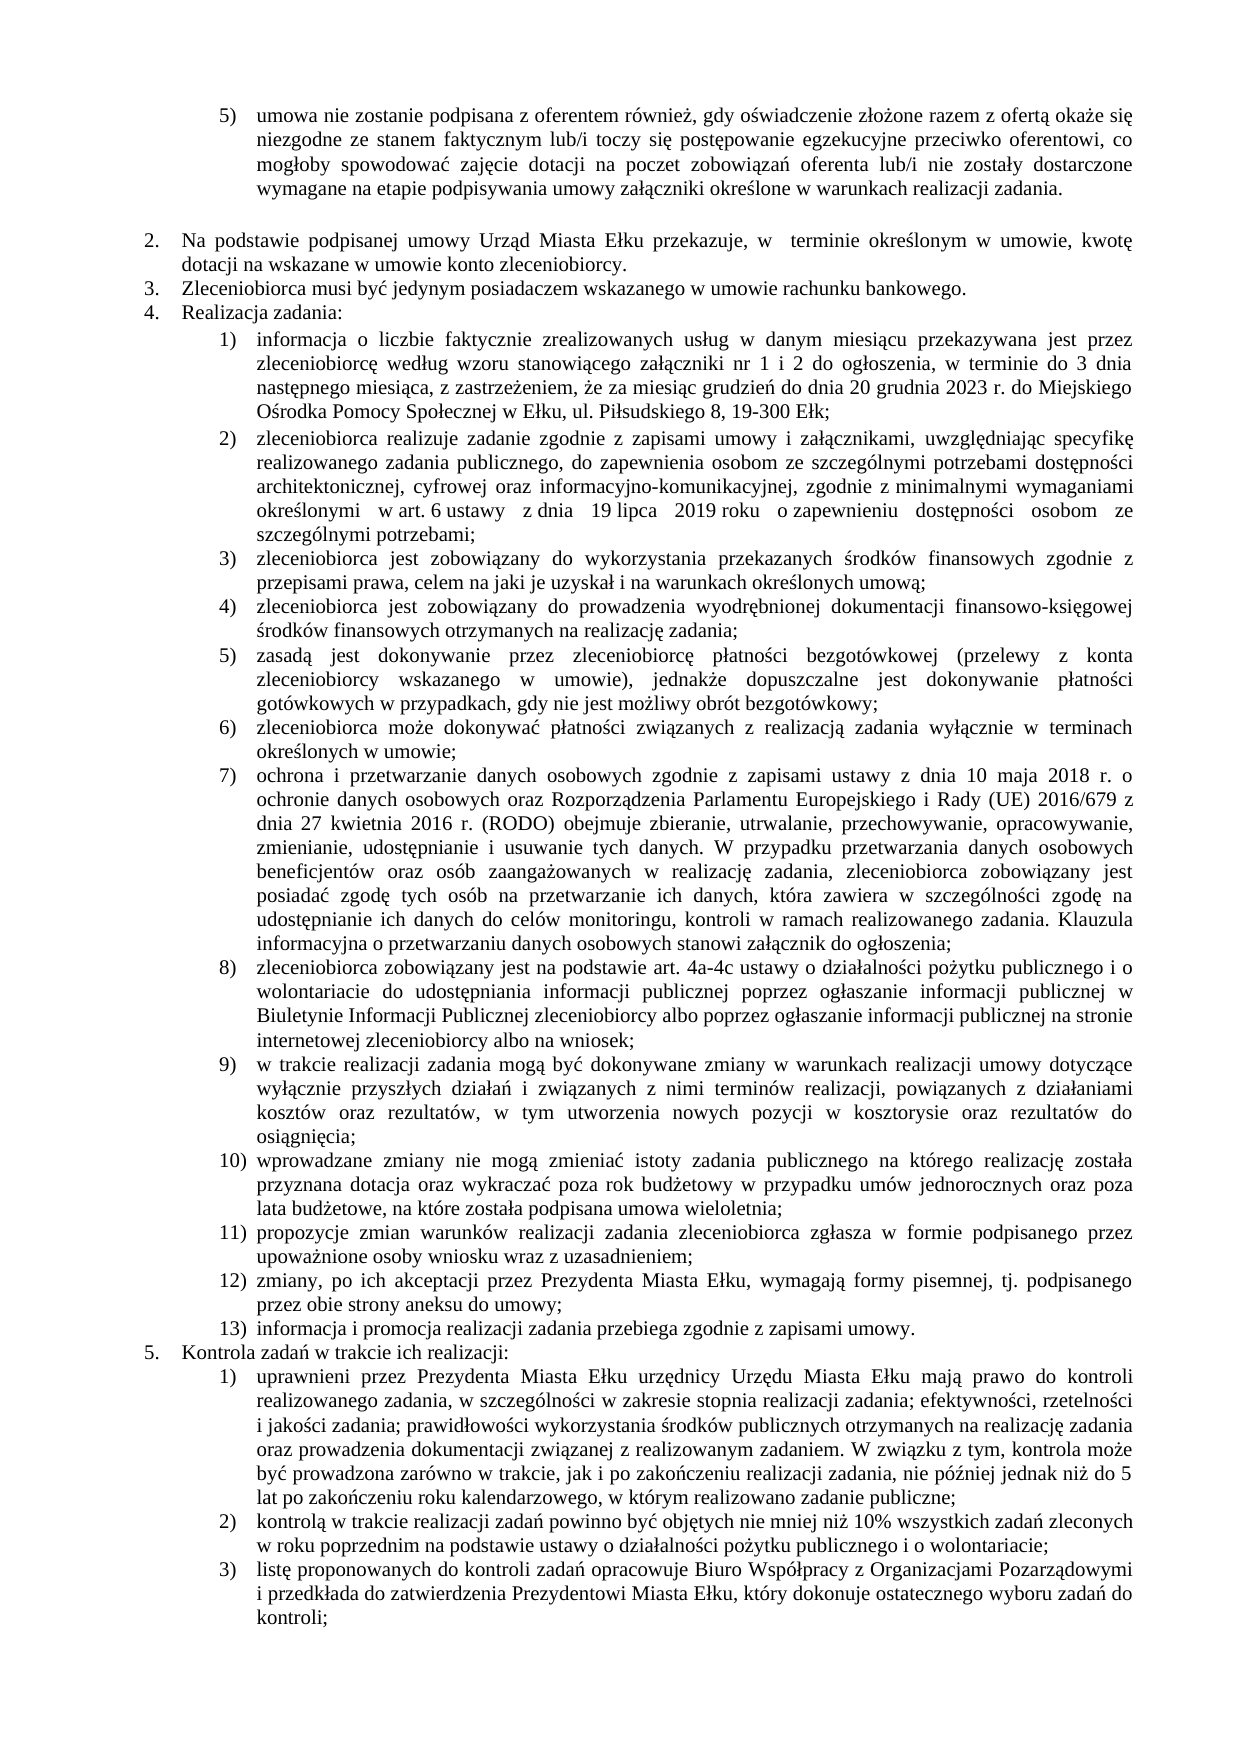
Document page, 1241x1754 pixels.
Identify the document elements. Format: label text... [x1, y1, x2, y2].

list Zleceniobiorca musi być jedynym posiadaczem wskazanego w umowie rachunku bankowego. [144, 276, 1134, 300]
list Na podstawie podpisanej umowy Urząd Miasta Ełku przekazuje, w terminie określonym w umowie, kwotę dotacji na wskazane w umowie konto zleceniobiorcy. [144, 228, 1134, 276]
list uprawnieni przez Prezydenta Miasta Ełku urzędnicy Urzędu Miasta Ełku mają prawo do kontroli realizowanego zadania, w szczególności w zakresie stopnia realizacji zadania; efektywności, rzetelności i jakości zadania; prawidłowości wykorzystania środków publicznych otrzymanych na realizację zadania oraz prowadzenia dokumentacji związanej z realizowanym zadaniem. W związku z tym, kontrola może być prowadzona zarówno w trakcie, jak i po zakończeniu realizacji zadania, nie później jednak niż do 5 lat po zakończeniu roku kalendarzowego, w którym realizowano zadanie publiczne; [219, 1364, 1134, 1509]
list kontrolą w trakcie realizacji zadań powinno być objętych nie mniej niż 10% wszystkich zadań zleconych w roku poprzednim na podstawie ustawy o działalności pożytku publicznego i o wolontariacie; [219, 1509, 1134, 1557]
list Kontrola zadań w trakcie ich realizacji: [144, 1340, 1134, 1364]
list zleceniobiorca może dokonywać płatności związanych z realizacją zadania wyłącznie w terminach określonych w umowie; [219, 715, 1134, 763]
list ochrona i przetwarzanie danych osobowych zgodnie z zapisami ustawy z dnia 10 maja 2018 r. o ochronie danych osobowych oraz Rozporządzenia Parlamentu Europejskiego i Rady (UE) 2016/679 z dnia 27 kwietnia 2016 r. (RODO) obejmuje zbieranie, utrwalanie, przechowywanie, opracowywanie, zmienianie, udostępnianie i usuwanie tych danych. W przypadku przetwarzania danych osobowych beneficjentów oraz osób zaangażowanych w realizację zadania, zleceniobiorca zobowiązany jest posiadać zgodę tych osób na przetwarzanie ich danych, która zawiera w szczególności zgodę na udostępnianie ich danych do celów monitoringu, kontroli w ramach realizowanego zadania. Klauzula informacyjna o przetwarzaniu danych osobowych stanowi załącznik do ogłoszenia; [219, 763, 1134, 955]
list informacja i promocja realizacji zadania przebiega zgodnie z zapisami umowy. [219, 1316, 1134, 1340]
list Realizacja zadania: [144, 300, 1134, 324]
list zmiany, po ich akceptacji przez Prezydenta Miasta Ełku, wymagają formy pisemnej, tj. podpisanego przez obie strony aneksu do umowy; [219, 1268, 1134, 1316]
list zleceniobiorca jest zobowiązany do prowadzenia wyodrębnionej dokumentacji finansowo-księgowej środków finansowych otrzymanych na realizację zadania; [219, 594, 1134, 642]
list w trakcie realizacji zadania mogą być dokonywane zmiany w warunkach realizacji umowy dotyczące wyłącznie przyszłych działań i związanych z nimi terminów realizacji, powiązanych z działaniami kosztów oraz rezultatów, w tym utworzenia nowych pozycji w kosztorysie oraz rezultatów do osiągnięcia; [219, 1052, 1134, 1148]
list zleceniobiorca realizuje zadanie zgodnie z zapisami umowy i załącznikami, uwzględniając specyfikę realizowanego zadania publicznego, do zapewnienia osobom ze szczególnymi potrzebami dostępności architektonicznej, cyfrowej oraz informacyjno-komunikacyjnej, zgodnie z minimalnymi wymaganiami określonymi w art. 6 ustawy z dnia 19 lipca 2019 roku o zapewnieniu dostępności osobom ze szczególnymi potrzebami; [219, 426, 1134, 546]
list propozycje zmian warunków realizacji zadania zleceniobiorca zgłasza w formie podpisanego przez upoważnione osoby wniosku wraz z uzasadnieniem; [219, 1220, 1134, 1268]
list zleceniobiorca jest zobowiązany do wykorzystania przekazanych środków finansowych zgodnie z przepisami prawa, celem na jaki je uzyskał i na warunkach określonych umową; [219, 546, 1134, 594]
list zleceniobiorca zobowiązany jest na podstawie art. 4a-4c ustawy o działalności pożytku publicznego i o wolontariacie do udostępniania informacji publicznej poprzez ogłaszanie informacji publicznej w Biuletynie Informacji Publicznej zleceniobiorcy albo poprzez ogłaszanie informacji publicznej na stronie internetowej zleceniobiorcy albo na wniosek; [219, 955, 1134, 1052]
list listę proponowanych do kontroli zadań opracowuje Biuro Współpracy z Organizacjami Pozarządowymi i przedkłada do zatwierdzenia Prezydentowi Miasta Ełku, który dokonuje ostatecznego wyboru zadań do kontroli; [219, 1557, 1134, 1629]
list zasadą jest dokonywanie przez zleceniobiorcę płatności bezgotówkowej (przelewy z konta zleceniobiorcy wskazanego w umowie), jednakże dopuszczalne jest dokonywanie płatności gotówkowych w przypadkach, gdy nie jest możliwy obrót bezgotówkowy; [219, 642, 1134, 715]
list informacja o liczbie faktycznie zrealizowanych usług w danym miesiącu przekazywana jest przez zleceniobiorcę według wzoru stanowiącego załączniki nr 1 i 2 do ogłoszenia, w terminie do 3 dnia następnego miesiąca, z zastrzeżeniem, że za miesiąc grudzień do dnia 20 grudnia 2023 r. do Miejskiego Ośrodka Pomocy Społecznej w Ełku, ul. Piłsudskiego 8, 19-300 Ełk; [219, 327, 1134, 423]
list wprowadzane zmiany nie mogą zmieniać istoty zadania publicznego na którego realizację została przyznana dotacja oraz wykraczać poza rok budżetowy w przypadku umów jednorocznych oraz poza lata budżetowe, na które została podpisana umowa wieloletnia; [219, 1148, 1134, 1220]
list umowa nie zostanie podpisana z oferentem również, gdy oświadczenie złożone razem z ofertą okaże się niezgodne ze stanem faktycznym lub/i toczy się postępowanie egzekucyjne przeciwko oferentowi, co mogłoby spowodować zajęcie dotacji na poczet zobowiązań oferenta lub/i nie zostały dostarczone wymagane na etapie podpisywania umowy załączniki określone w warunkach realizacji zadania. [219, 103, 1134, 199]
